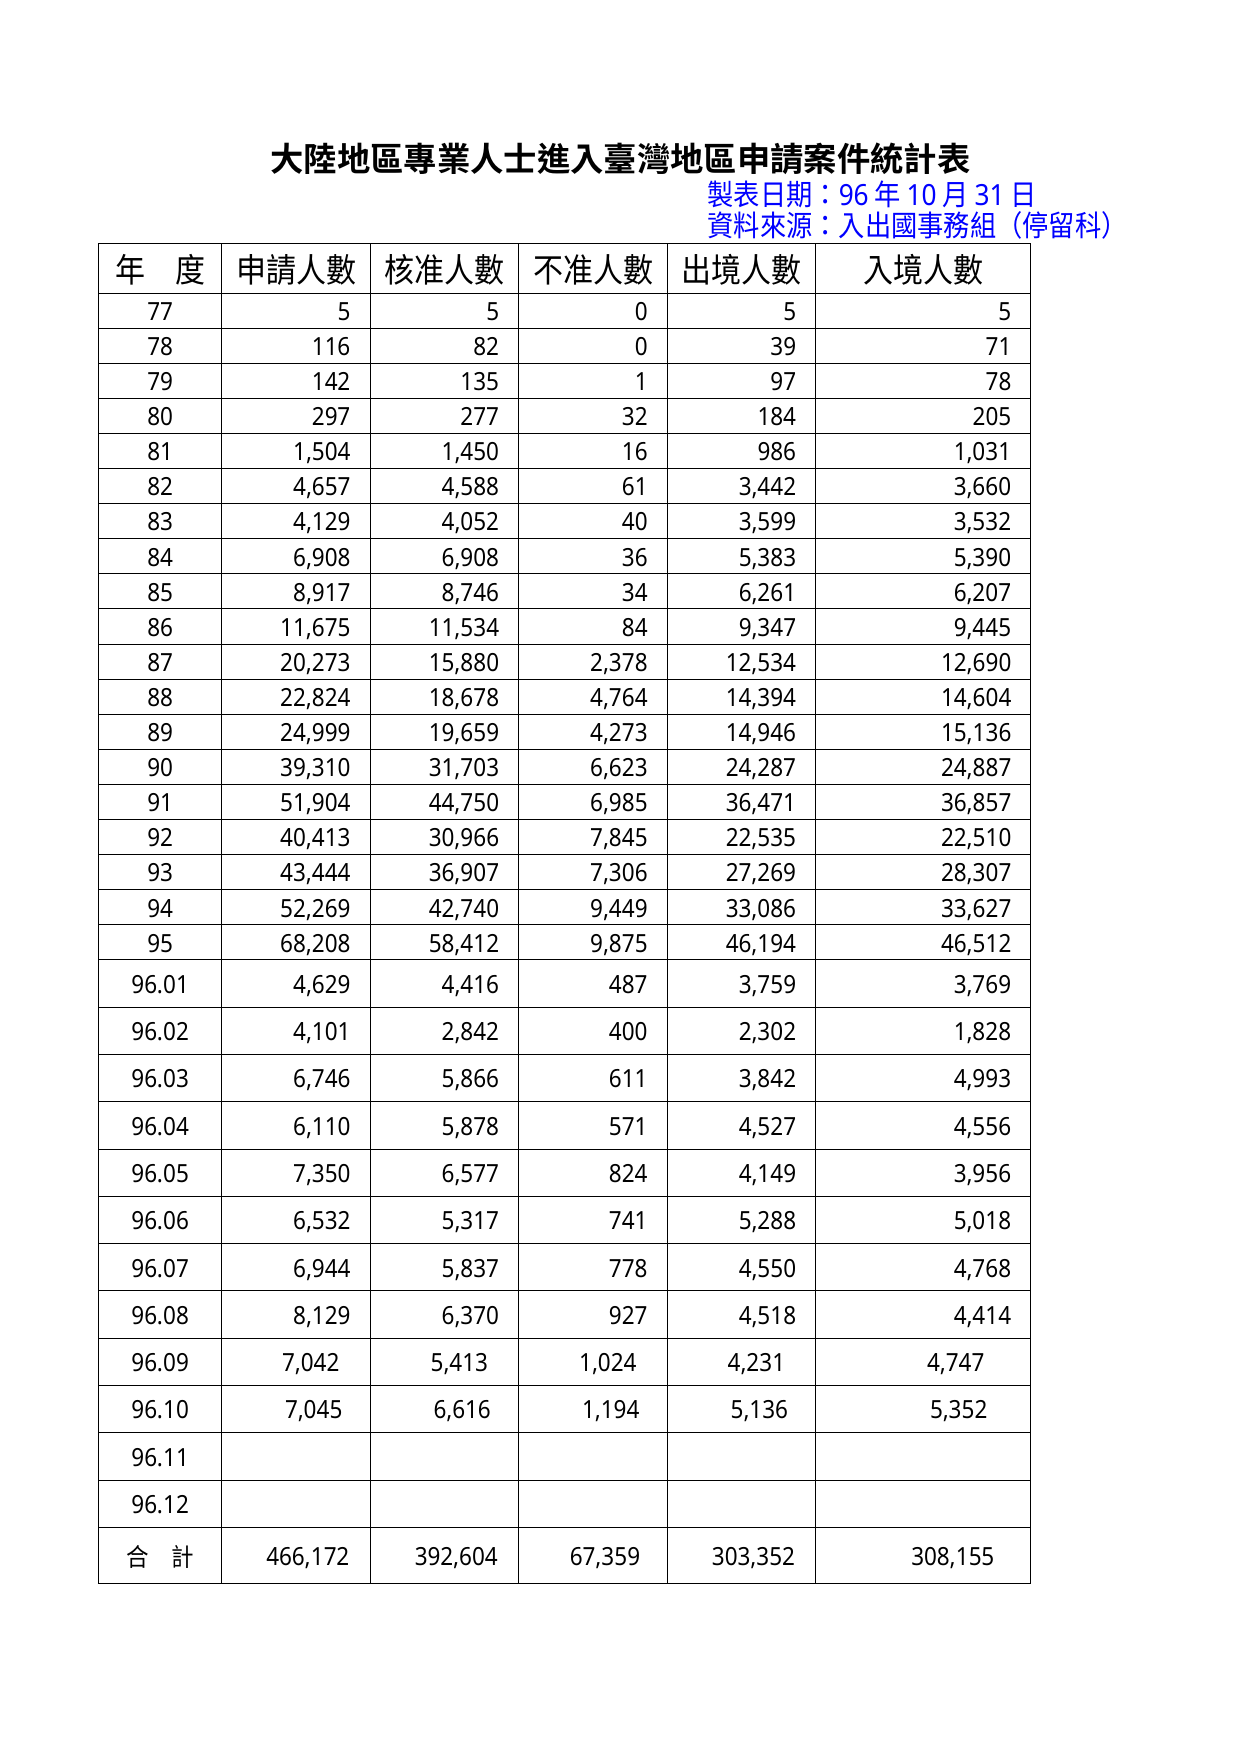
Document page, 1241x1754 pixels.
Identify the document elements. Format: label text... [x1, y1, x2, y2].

table_cell 39 [668, 329, 815, 363]
table_cell 44,750 [371, 785, 518, 819]
table_cell 96.03 [99, 1055, 221, 1101]
table_cell 22,510 [816, 820, 1030, 854]
table_cell 96.06 [99, 1197, 221, 1243]
table_cell 78 [99, 329, 221, 363]
table_cell 5,317 [371, 1197, 518, 1243]
table_cell 135 [371, 364, 518, 398]
table_cell 4,764 [519, 680, 667, 714]
table_cell 824 [519, 1150, 667, 1196]
table_cell 5,878 [371, 1102, 518, 1148]
table_cell [1031, 503, 1142, 538]
table_cell 入境人數 [816, 244, 1030, 292]
table_cell [1031, 1196, 1142, 1243]
table_cell [1031, 608, 1142, 643]
table_cell 28,307 [816, 855, 1030, 889]
table_cell 184 [668, 399, 815, 433]
table_cell 5,136 [668, 1386, 815, 1432]
table_cell 4,768 [816, 1244, 1030, 1290]
table_cell 31,703 [371, 750, 518, 784]
table_cell 116 [222, 329, 370, 363]
table_cell [1031, 749, 1142, 784]
table_cell 36,907 [371, 855, 518, 889]
table_cell 96.04 [99, 1102, 221, 1148]
table_cell 96.12 [99, 1481, 221, 1527]
table_cell [519, 1481, 667, 1527]
table_cell 7,306 [519, 855, 667, 889]
table_cell 5,866 [371, 1055, 518, 1101]
table_cell [1031, 1385, 1142, 1432]
table_cell [1031, 1338, 1142, 1385]
table_cell 88 [99, 680, 221, 714]
table_cell 18,678 [371, 680, 518, 714]
table_cell [1031, 889, 1142, 924]
table_cell 80 [99, 399, 221, 433]
table_header [504, 181, 704, 243]
table_cell [1031, 468, 1142, 503]
table_cell [1031, 1054, 1142, 1101]
table_cell [1031, 538, 1142, 573]
table_cell 92 [99, 820, 221, 854]
table_cell [222, 1433, 370, 1479]
table_cell [816, 1433, 1030, 1479]
table_cell 8,129 [222, 1291, 370, 1338]
table_cell 3,532 [816, 504, 1030, 538]
table_cell 24,287 [668, 750, 815, 784]
table_cell 93 [99, 855, 221, 889]
table_cell 96.10 [99, 1386, 221, 1432]
table_cell 27,269 [668, 855, 815, 889]
table_cell 14,946 [668, 715, 815, 749]
table_cell 6,616 [371, 1386, 518, 1432]
table_cell 5,288 [668, 1197, 815, 1243]
table_cell 3,956 [816, 1150, 1030, 1196]
table_cell 24,887 [816, 750, 1030, 784]
table_cell 4,556 [816, 1102, 1030, 1148]
table_cell 年 度 [99, 244, 221, 292]
table_cell 1,031 [816, 434, 1030, 468]
table_cell 42,740 [371, 890, 518, 924]
table_cell [1031, 959, 1142, 1007]
table_cell 4,588 [371, 469, 518, 503]
table_cell 6,623 [519, 750, 667, 784]
table_cell 4,747 [816, 1339, 1030, 1385]
table_cell 核准人數 [371, 244, 518, 292]
table_cell 297 [222, 399, 370, 433]
table_cell 6,207 [816, 574, 1030, 608]
table_cell 85 [99, 574, 221, 608]
table_cell 71 [816, 329, 1030, 363]
table_cell 39,310 [222, 750, 370, 784]
table_cell 4,052 [371, 504, 518, 538]
table_cell 40 [519, 504, 667, 538]
table_cell 466,172 [222, 1528, 370, 1583]
table_cell 出境人數 [668, 244, 815, 292]
table_cell [1031, 924, 1142, 959]
table_cell [519, 1433, 667, 1479]
table_cell 12,534 [668, 645, 815, 678]
table_cell 5,390 [816, 539, 1030, 573]
table_cell 78 [816, 364, 1030, 398]
table_cell 68,208 [222, 925, 370, 959]
table_cell 7,045 [222, 1386, 370, 1432]
table_cell [1031, 573, 1142, 608]
table_cell 1,828 [816, 1008, 1030, 1054]
table_cell 96.05 [99, 1150, 221, 1196]
table_cell 3,660 [816, 469, 1030, 503]
table_cell 5 [371, 294, 518, 327]
table_cell 2,378 [519, 645, 667, 678]
table_cell 52,269 [222, 890, 370, 924]
table_cell [1031, 784, 1142, 819]
table_cell 277 [371, 399, 518, 433]
table_cell 6,908 [222, 539, 370, 573]
table_cell 22,535 [668, 820, 815, 854]
table_cell 20,273 [222, 645, 370, 678]
table_cell 5,837 [371, 1244, 518, 1290]
table_cell 4,273 [519, 715, 667, 749]
table_cell 89 [99, 715, 221, 749]
table_cell 96.07 [99, 1244, 221, 1290]
table_cell 4,527 [668, 1102, 815, 1148]
table_cell 4,129 [222, 504, 370, 538]
table_cell 16 [519, 434, 667, 468]
table_cell 571 [519, 1102, 667, 1148]
table_cell 30,966 [371, 820, 518, 854]
table_cell 5 [222, 294, 370, 327]
table_cell 14,394 [668, 680, 815, 714]
table_cell 15,880 [371, 645, 518, 678]
table_cell 36 [519, 539, 667, 573]
table_cell 33,627 [816, 890, 1030, 924]
table_cell [1031, 679, 1142, 714]
table_cell [1031, 1007, 1142, 1054]
table_cell 77 [99, 294, 221, 327]
table_cell 6,261 [668, 574, 815, 608]
table_cell 96.11 [99, 1433, 221, 1479]
table_cell 611 [519, 1055, 667, 1101]
table_cell 4,149 [668, 1150, 815, 1196]
table_cell 2,302 [668, 1008, 815, 1054]
table_cell [1031, 243, 1142, 292]
table_cell 303,352 [668, 1528, 815, 1583]
table_cell [1031, 433, 1142, 468]
table_cell [1031, 398, 1142, 433]
table_header [185, 181, 503, 243]
table_cell 51,904 [222, 785, 370, 819]
table_cell 5 [816, 294, 1030, 327]
table_cell 96.01 [99, 960, 221, 1007]
table_cell 6,985 [519, 785, 667, 819]
table_cell 7,042 [222, 1339, 370, 1385]
table_cell 90 [99, 750, 221, 784]
table_cell 11,534 [371, 609, 518, 643]
table_cell 36,471 [668, 785, 815, 819]
table_cell 4,416 [371, 960, 518, 1007]
table_cell [1031, 363, 1142, 398]
table_cell 142 [222, 364, 370, 398]
table_cell [1031, 714, 1142, 749]
table_cell 5,413 [371, 1339, 518, 1385]
table_cell 5,383 [668, 539, 815, 573]
table_cell [1031, 1149, 1142, 1196]
table_cell 6,577 [371, 1150, 518, 1196]
table_cell 0 [519, 329, 667, 363]
table_cell 97 [668, 364, 815, 398]
table_cell 3,759 [668, 960, 815, 1007]
table_cell 778 [519, 1244, 667, 1290]
table_cell 3,599 [668, 504, 815, 538]
table_cell 6,110 [222, 1102, 370, 1148]
table_cell 986 [668, 434, 815, 468]
table_cell 24,999 [222, 715, 370, 749]
table_cell [371, 1433, 518, 1479]
table_cell 84 [99, 539, 221, 573]
table_cell [1031, 1243, 1142, 1290]
table_cell 6,532 [222, 1197, 370, 1243]
table_cell 46,194 [668, 925, 815, 959]
table_cell 36,857 [816, 785, 1030, 819]
table_cell 22,824 [222, 680, 370, 714]
table_cell 6,746 [222, 1055, 370, 1101]
table_cell 9,445 [816, 609, 1030, 643]
table_cell 400 [519, 1008, 667, 1054]
table_cell 61 [519, 469, 667, 503]
table_cell 83 [99, 504, 221, 538]
table_cell 4,414 [816, 1291, 1030, 1338]
table_cell [371, 1481, 518, 1527]
table_cell 741 [519, 1197, 667, 1243]
table_cell [668, 1433, 815, 1479]
table_cell 11,675 [222, 609, 370, 643]
table_cell 0 [519, 294, 667, 327]
table_cell 67,359 [519, 1528, 667, 1583]
table_cell 7,845 [519, 820, 667, 854]
table_cell [222, 1481, 370, 1527]
table_cell 6,370 [371, 1291, 518, 1338]
table_cell [668, 1481, 815, 1527]
table_cell 927 [519, 1291, 667, 1338]
table_cell 82 [99, 469, 221, 503]
table_cell [1031, 1101, 1142, 1148]
table_cell 8,746 [371, 574, 518, 608]
table_cell 40,413 [222, 820, 370, 854]
table_cell [1031, 1480, 1142, 1527]
table_cell 1,450 [371, 434, 518, 468]
table_cell 79 [99, 364, 221, 398]
table_cell 95 [99, 925, 221, 959]
table_cell 94 [99, 890, 221, 924]
table_cell 308,155 [816, 1528, 1030, 1583]
table_cell 6,908 [371, 539, 518, 573]
table_cell [1031, 328, 1142, 363]
table_cell [1031, 1290, 1142, 1338]
table_cell 205 [816, 399, 1030, 433]
table_cell [1031, 644, 1142, 678]
table_cell 合 計 [99, 1528, 221, 1583]
text 大陸地區專業人士進入臺灣地區申請案件統計表 [89, 132, 1152, 181]
table_cell [1031, 1527, 1142, 1583]
table_cell 82 [371, 329, 518, 363]
table_cell 87 [99, 645, 221, 678]
table_cell 46,512 [816, 925, 1030, 959]
table_cell [816, 1481, 1030, 1527]
table_cell 5,352 [816, 1386, 1030, 1432]
table_header [98, 181, 184, 243]
table_cell 不准人數 [519, 244, 667, 292]
table_cell 9,875 [519, 925, 667, 959]
table_cell 392,604 [371, 1528, 518, 1583]
table_cell 4,550 [668, 1244, 815, 1290]
table_cell 34 [519, 574, 667, 608]
table_cell 2,842 [371, 1008, 518, 1054]
table_cell 6,944 [222, 1244, 370, 1290]
table_cell [1031, 854, 1142, 889]
table_cell 3,769 [816, 960, 1030, 1007]
table_cell 4,993 [816, 1055, 1030, 1101]
table_cell 9,449 [519, 890, 667, 924]
table_cell 91 [99, 785, 221, 819]
table_cell 33,086 [668, 890, 815, 924]
table_cell 5 [668, 294, 815, 327]
table_cell 5,018 [816, 1197, 1030, 1243]
table_cell 4,518 [668, 1291, 815, 1338]
table_cell 32 [519, 399, 667, 433]
table_cell 1,024 [519, 1339, 667, 1385]
table_cell 96.08 [99, 1291, 221, 1338]
table_cell 96.02 [99, 1008, 221, 1054]
table_header 製表日期：96年10月31日 資料來源：入出國事務組（停留科） [704, 181, 1142, 243]
table_cell 7,350 [222, 1150, 370, 1196]
table_cell 81 [99, 434, 221, 468]
table_cell 1,194 [519, 1386, 667, 1432]
table_cell 4,231 [668, 1339, 815, 1385]
table_cell 1,504 [222, 434, 370, 468]
table_cell [1031, 293, 1142, 327]
table_cell 3,842 [668, 1055, 815, 1101]
table_cell 86 [99, 609, 221, 643]
table_cell 14,604 [816, 680, 1030, 714]
table_cell [1031, 1432, 1142, 1479]
table_cell 1 [519, 364, 667, 398]
table_cell 申請人數 [222, 244, 370, 292]
table_cell 84 [519, 609, 667, 643]
table_cell 58,412 [371, 925, 518, 959]
table_cell 43,444 [222, 855, 370, 889]
table_cell 487 [519, 960, 667, 1007]
table_cell 3,442 [668, 469, 815, 503]
table_cell 4,629 [222, 960, 370, 1007]
table_cell 8,917 [222, 574, 370, 608]
table_cell 4,657 [222, 469, 370, 503]
table_cell 4,101 [222, 1008, 370, 1054]
table_cell 9,347 [668, 609, 815, 643]
table_cell 15,136 [816, 715, 1030, 749]
table_cell [1031, 819, 1142, 854]
table_cell 12,690 [816, 645, 1030, 678]
table_cell 19,659 [371, 715, 518, 749]
table_cell 96.09 [99, 1339, 221, 1385]
